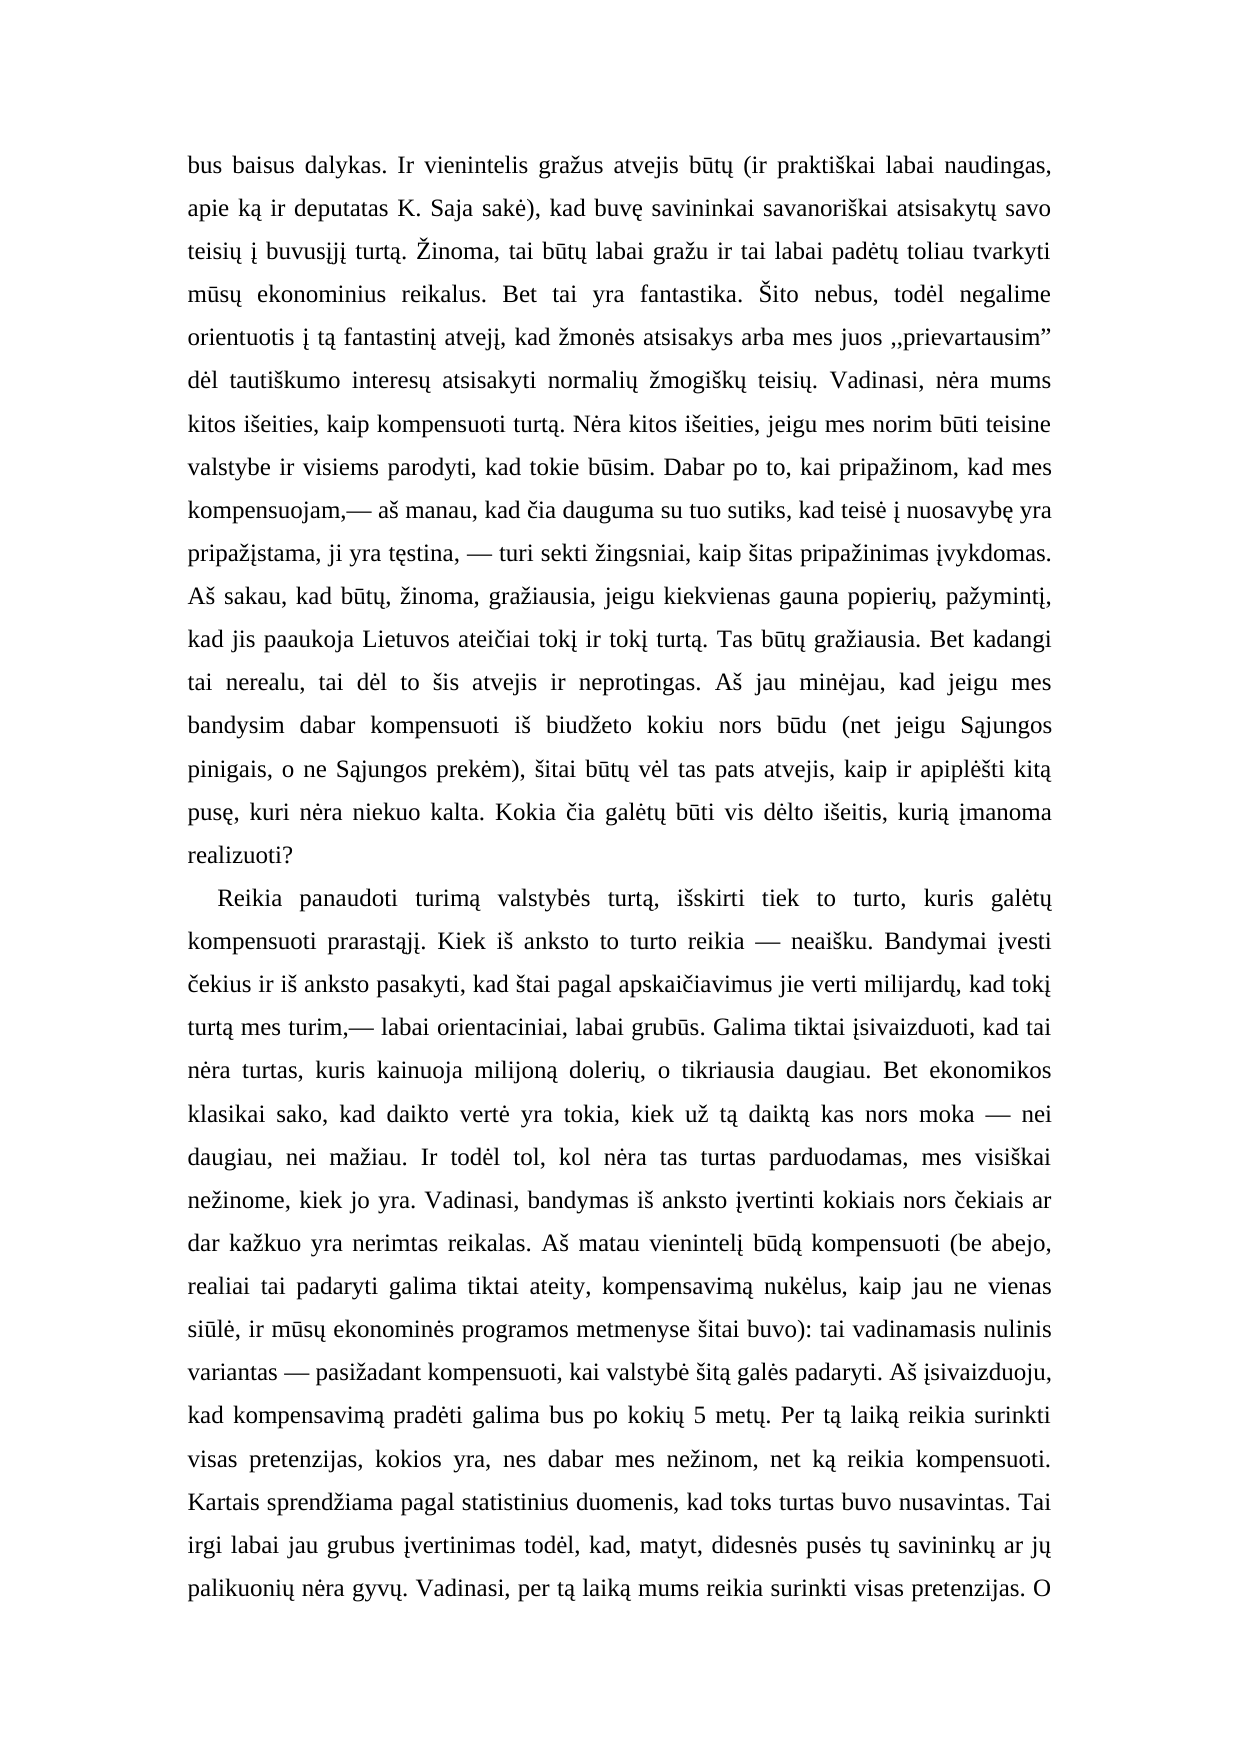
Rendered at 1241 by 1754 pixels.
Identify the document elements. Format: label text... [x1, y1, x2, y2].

text Reikia panaudoti turimą valstybės turtą, išskirti tiek to turto, kuris galėtų kompensuoti prarastąjį. Kiek iš anksto to turto reikia — neaišku. Bandymai įvesti čekius ir iš anksto pasakyti, kad štai pagal apskaičiavimus jie verti milijardų, kad tokį turtą mes turim,— labai orientaciniai, labai grubūs. Galima tiktai įsivaizduoti, kad tai nėra turtas, kuris kainuoja milijoną dolerių, o tikriausia daugiau. Bet ekonomikos klasikai sako, kad daikto vertė yra tokia, kiek už tą daiktą kas nors moka — nei daugiau, nei mažiau. Ir todėl tol, kol nėra tas turtas parduodamas, mes visiškai nežinome, kiek jo yra. Vadinasi, bandymas iš anksto įvertinti kokiais nors čekiais ar dar kažkuo yra nerimtas reikalas. Aš matau vienintelį būdą kompensuoti (be abejo, realiai tai padaryti galima tiktai ateity, kompensavimą nukėlus, kaip jau ne vienas siūlė, ir mūsų ekonominės programos metmenyse šitai buvo): tai vadinamasis nulinis variantas — pasižadant kompensuoti, kai valstybė šitą galės padaryti. Aš įsivaizduoju, kad kompensavimą pradėti galima bus po kokių 5 metų. Per tą laiką reikia surinkti visas pretenzijas, kokios yra, nes dabar mes nežinom, net ką reikia kompensuoti. Kartais sprendžiama pagal statistinius duomenis, kad toks turtas buvo nusavintas. Tai irgi labai jau grubus įvertinimas todėl, kad, matyt, didesnės pusės tų savininkų ar jų palikuonių nėra gyvų. Vadinasi, per tą laiką mums reikia surinkti visas pretenzijas. O [187, 883, 1053, 1602]
text bus baisus dalykas. Ir vienintelis gražus atvejis būtų (ir praktiškai labai naudingas, apie ką ir deputatas K. Saja sakė), kad buvę savininkai savanoriškai atsisakytų savo teisių į buvusįjį turtą. Žinoma, tai būtų labai gražu ir tai labai padėtų toliau tvarkyti mūsų ekonominius reikalus. Bet tai yra fantastika. Šito nebus, todėl negalime orientuotis į tą fantastinį atvejį, kad žmonės atsisakys arba mes juos ,,prievartausim” dėl tautiškumo interesų atsisakyti normalių žmogiškų teisių. Vadinasi, nėra mums kitos išeities, kaip kompensuoti turtą. Nėra kitos išeities, jeigu mes norim būti teisine valstybe ir visiems parodyti, kad tokie būsim. Dabar po to, kai pripažinom, kad mes kompensuojam,— aš manau, kad čia dauguma su tuo sutiks, kad teisė į nuosavybę yra pripažįstama, ji yra tęstina, — turi sekti žingsniai, kaip šitas pripažinimas įvykdomas. Aš sakau, kad būtų, žinoma, gražiausia, jeigu kiekvienas gauna popierių, pažymintį, kad jis paaukoja Lietuvos ateičiai tokį ir tokį turtą. Tas būtų gražiausia. Bet kadangi tai nerealu, tai dėl to šis atvejis ir neprotingas. Aš jau minėjau, kad jeigu mes bandysim dabar kompensuoti iš biudžeto kokiu nors būdu (net jeigu Sąjungos pinigais, o ne Sąjungos prekėm), šitai būtų vėl tas pats atvejis, kaip ir apiplėšti kitą pusę, kuri nėra niekuo kalta. Kokia čia galėtų būti vis dėlto išeitis, kurią įmanoma realizuoti? [187, 150, 1053, 869]
